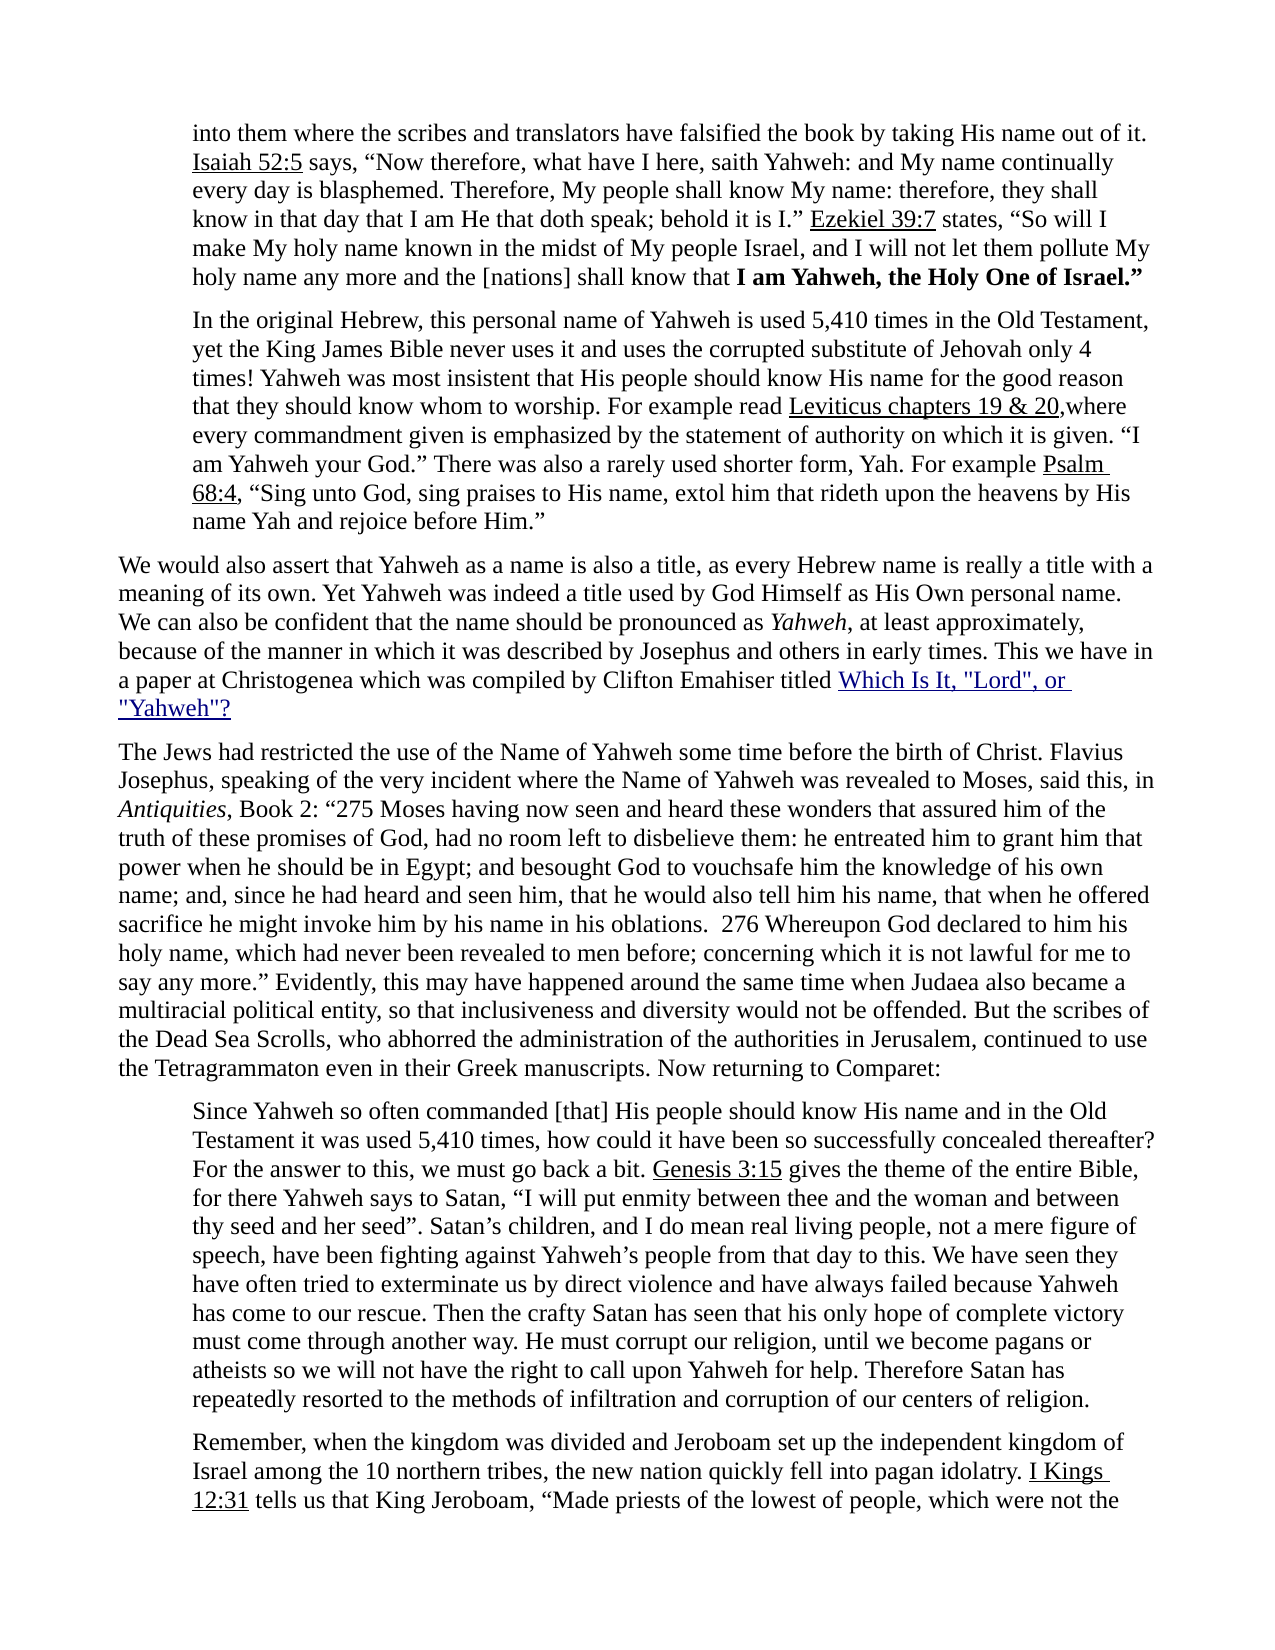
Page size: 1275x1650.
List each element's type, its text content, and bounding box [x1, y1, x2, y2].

text We would also assert that Yahweh as a name is also a title, as every Hebrew name is really a title with a meaning of its own. Yet Yahweh was indeed a title used by God Himself as His Own personal name. We can also be confident that the name should be pronounced as Yahweh, at least approximately, because of the manner in which it was described by Josephus and others in early times. This we have in a paper at Christogenea which was compiled by Clifton Emahiser titled Which Is It, "Lord", or "Yahweh"? [118, 550, 1157, 722]
text Since Yahweh so often commanded [that] His people should know His name and in the Old Testament it was used 5,410 times, how could it have been so successfully concealed thereafter? For the answer to this, we must go back a bit. Genesis 3:15 gives the theme of the entire Bible, for there Yahweh says to Satan, “I will put enmity between thee and the woman and between thy seed and her seed”. Satan’s children, and I do mean real living people, not a mere figure of speech, have been fighting against Yahweh’s people from that day to this. We have seen they have often tried to exterminate us by direct violence and have always failed because Yahweh has come to our rescue. Then the crafty Satan has seen that his only hope of complete victory must come through another way. He must corrupt our religion, until we become pagans or atheists so we will not have the right to call upon Yahweh for help. Therefore Satan has repeatedly resorted to the methods of infiltration and corruption of our centers of religion. [192, 1096, 1157, 1413]
text The Jews had restricted the use of the Name of Yahweh some time before the birth of Christ. Flavius Josephus, speaking of the very incident where the Name of Yahweh was revealed to Moses, said this, in Antiquities, Book 2: “275 Moses having now seen and heard these wonders that assured him of the truth of these promises of God, had no room left to disbelieve them: he entreated him to grant him that power when he should be in Egypt; and besought God to vouchsafe him the knowledge of his own name; and, since he had heard and seen him, that he would also tell him his name, that when he offered sacrifice he might invoke him by his name in his oblations. 276 Whereupon God declared to him his holy name, which had never been revealed to men before; concerning which it is not lawful for me to say any more.” Evidently, this may have happened around the same time when Judaea also became a multiracial political entity, so that inclusiveness and diversity would not be offended. But the scribes of the Dead Sea Scrolls, who abhorred the administration of the authorities in Jerusalem, continued to use the Tetragrammaton even in their Greek manuscripts. Now returning to Comparet: [118, 737, 1157, 1082]
text Remember, when the kingdom was divided and Jeroboam set up the independent kingdom of Israel among the 10 northern tribes, the new nation quickly fell into pagan idolatry. I Kings 12:31 tells us that King Jeroboam, “Made priests of the lowest of people, which were not the [192, 1427, 1157, 1513]
text In the original Hebrew, this personal name of Yahweh is used 5,410 times in the Old Testament, yet the King James Bible never uses it and uses the corrupted substitute of Jehovah only 4 times! Yahweh was most insistent that His people should know His name for the good reason that they should know whom to worship. For example read Leviticus chapters 19 & 20,where every commandment given is emphasized by the statement of authority on which it is given. “I am Yahweh your God.” There was also a rarely used shorter form, Yah. For example Psalm 68:4, “Sing unto God, sing praises to His name, extol him that rideth upon the heavens by His name Yah and rejoice before Him.” [192, 305, 1157, 535]
text into them where the scribes and translators have falsified the book by taking His name out of it. Isaiah 52:5 says, “Now therefore, what have I here, saith Yahweh: and My name continually every day is blasphemed. Therefore, My people shall know My name: therefore, they shall know in that day that I am He that doth speak; behold it is I.” Ezekiel 39:7 states, “So will I make My holy name known in the midst of My people Israel, and I will not let them pollute My holy name any more and the [nations] shall know that I am Yahweh, the Holy One of Israel.” [192, 118, 1157, 291]
